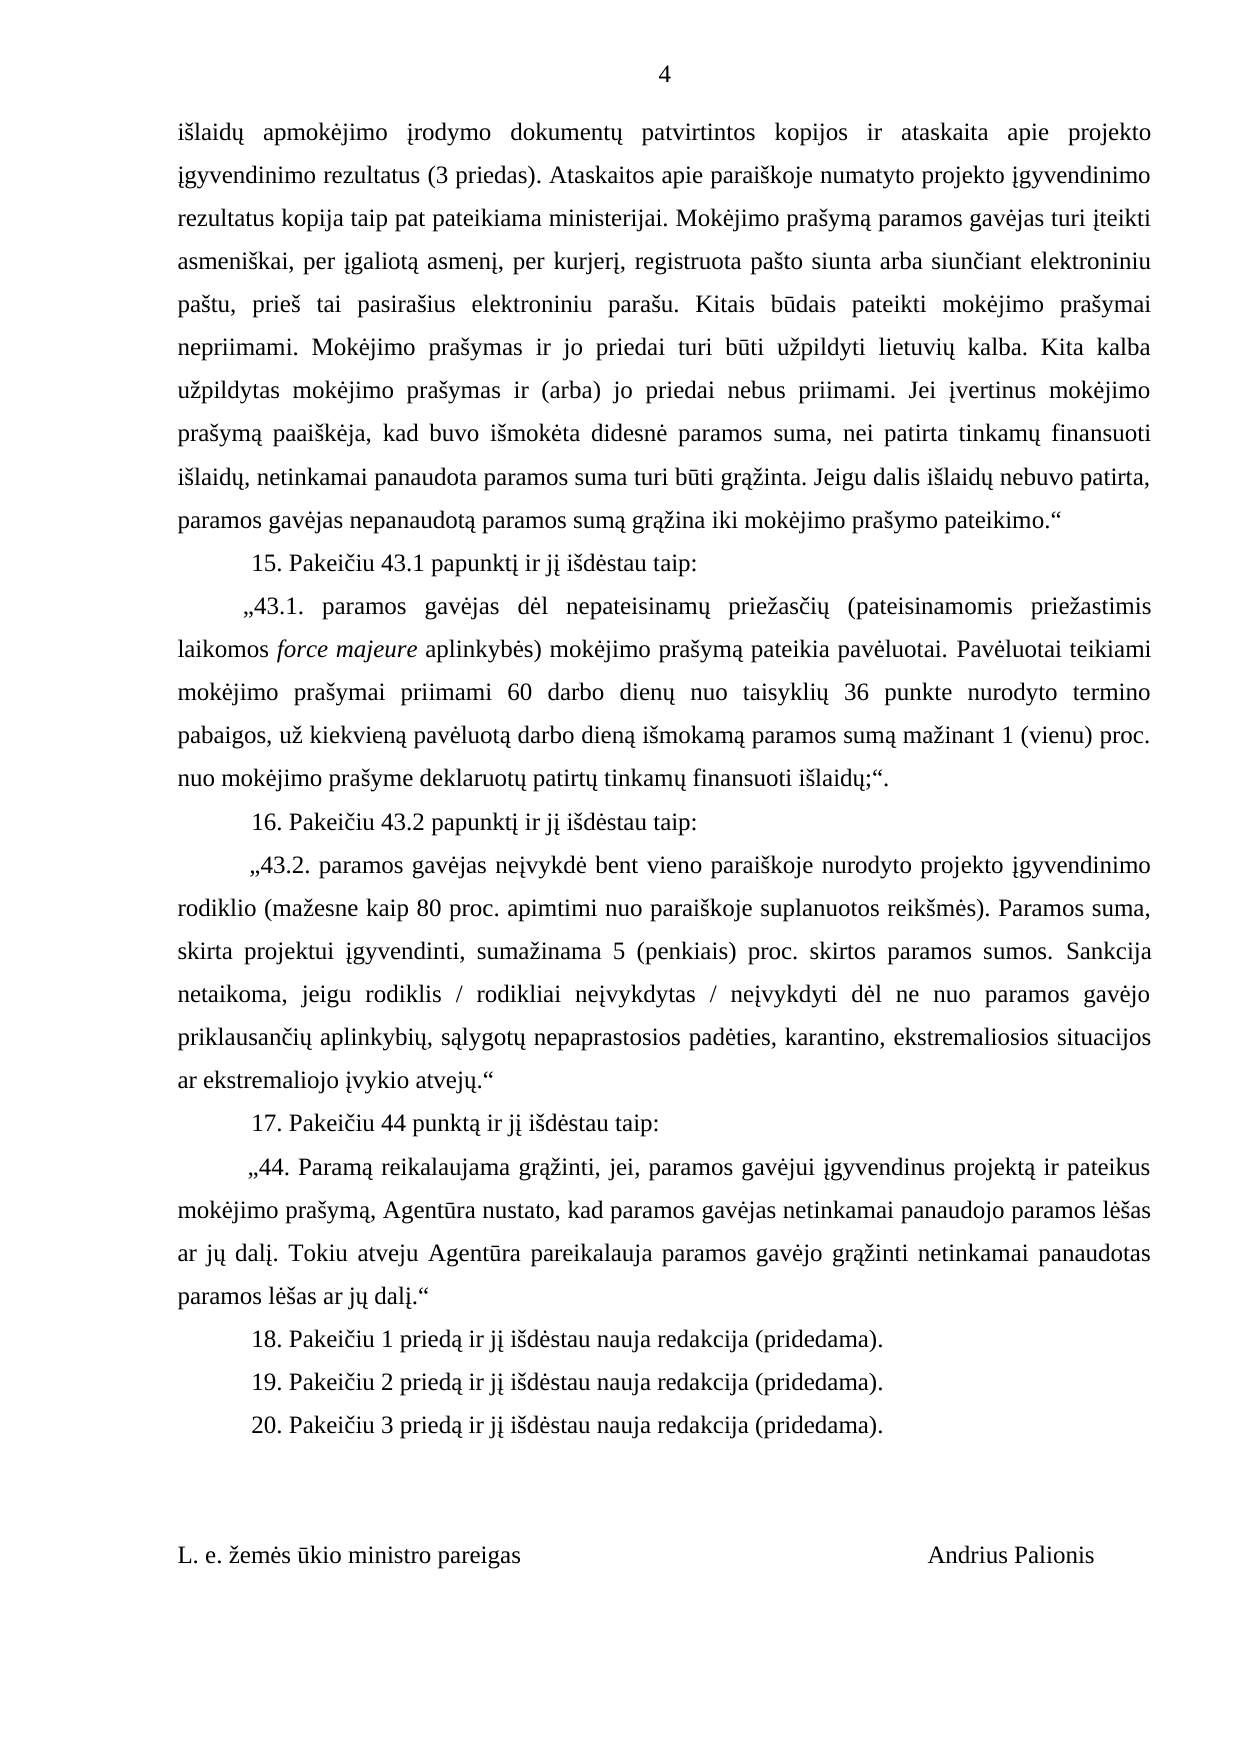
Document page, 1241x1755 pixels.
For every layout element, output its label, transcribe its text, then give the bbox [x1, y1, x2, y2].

text 17. Pakeičiu 44 punktą ir jį išdėstau taip: [251, 1108, 1152, 1137]
text 20. Pakeičiu 3 priedą ir jį išdėstau nauja redakcija (pridedama). [251, 1410, 1152, 1439]
text 16. Pakeičiu 43.2 papunktį ir jį išdėstau taip: [251, 807, 1152, 835]
text „44. Paramą reikalaujama grąžinti, jei, paramos gavėjui įgyvendinus projektą ir pateikus mokėjimo prašymą, Agentūra nustato, kad paramos gavėjas netinkamai panaudojo paramos lėšas ar jų dalį. Tokiu atveju Agentūra pareikalauja paramos gavėjo grąžinti netinkamai panaudotas paramos lėšas ar jų dalį.“ [177, 1152, 1152, 1310]
text 15. Pakeičiu 43.1 papunktį ir jį išdėstau taip: [251, 548, 1152, 577]
text „43.1. paramos gavėjas dėl nepateisinamų priežasčių (pateisinamomis priežastimis laikomos force majeure aplinkybės) mokėjimo prašymą pateikia pavėluotai. Pavėluotai teikiami mokėjimo prašymai priimami 60 darbo dienų nuo taisyklių 36 punkte nurodyto termino pabaigos, už kiekvieną pavėluotą darbo dieną išmokamą paramos sumą mažinant 1 (vienu) proc. nuo mokėjimo prašyme deklaruotų patirtų tinkamų finansuoti išlaidų;“. [177, 591, 1152, 792]
text išlaidų apmokėjimo įrodymo dokumentų patvirtintos kopijos ir ataskaita apie projekto įgyvendinimo rezultatus (3 priedas). Ataskaitos apie paraiškoje numatyto projekto įgyvendinimo rezultatus kopija taip pat pateikiama ministerijai. Mokėjimo prašymą paramos gavėjas turi įteikti asmeniškai, per įgaliotą asmenį, per kurjerį, registruota pašto siunta arba siunčiant elektroniniu paštu, prieš tai pasirašius elektroniniu parašu. Kitais būdais pateikti mokėjimo prašymai nepriimami. Mokėjimo prašymas ir jo priedai turi būti užpildyti lietuvių kalba. Kita kalba užpildytas mokėjimo prašymas ir (arba) jo priedai nebus priimami. Jei įvertinus mokėjimo prašymą paaiškėja, kad buvo išmokėta didesnė paramos suma, nei patirta tinkamų finansuoti išlaidų, netinkamai panaudota paramos suma turi būti grąžinta. Jeigu dalis išlaidų nebuvo patirta, paramos gavėjas nepanaudotą paramos sumą grąžina iki mokėjimo prašymo pateikimo.“ [177, 117, 1152, 533]
text 18. Pakeičiu 1 priedą ir jį išdėstau nauja redakcija (pridedama). [251, 1324, 1152, 1353]
text 19. Pakeičiu 2 priedą ir jį išdėstau nauja redakcija (pridedama). [251, 1367, 1152, 1396]
text L. e. žemės ūkio ministro pareigas Andrius Palionis [177, 1540, 1152, 1568]
text „43.2. paramos gavėjas neįvykdė bent vieno paraiškoje nurodyto projekto įgyvendinimo rodiklio (mažesne kaip 80 proc. apimtimi nuo paraiškoje suplanuotos reikšmės). Paramos suma, skirta projektui įgyvendinti, sumažinama 5 (penkiais) proc. skirtos paramos sumos. Sankcija netaikoma, jeigu rodiklis / rodikliai neįvykdytas / neįvykdyti dėl ne nuo paramos gavėjo priklausančių aplinkybių, sąlygotų nepaprastosios padėties, karantino, ekstremaliosios situacijos ar ekstremaliojo įvykio atvejų.“ [177, 850, 1152, 1094]
